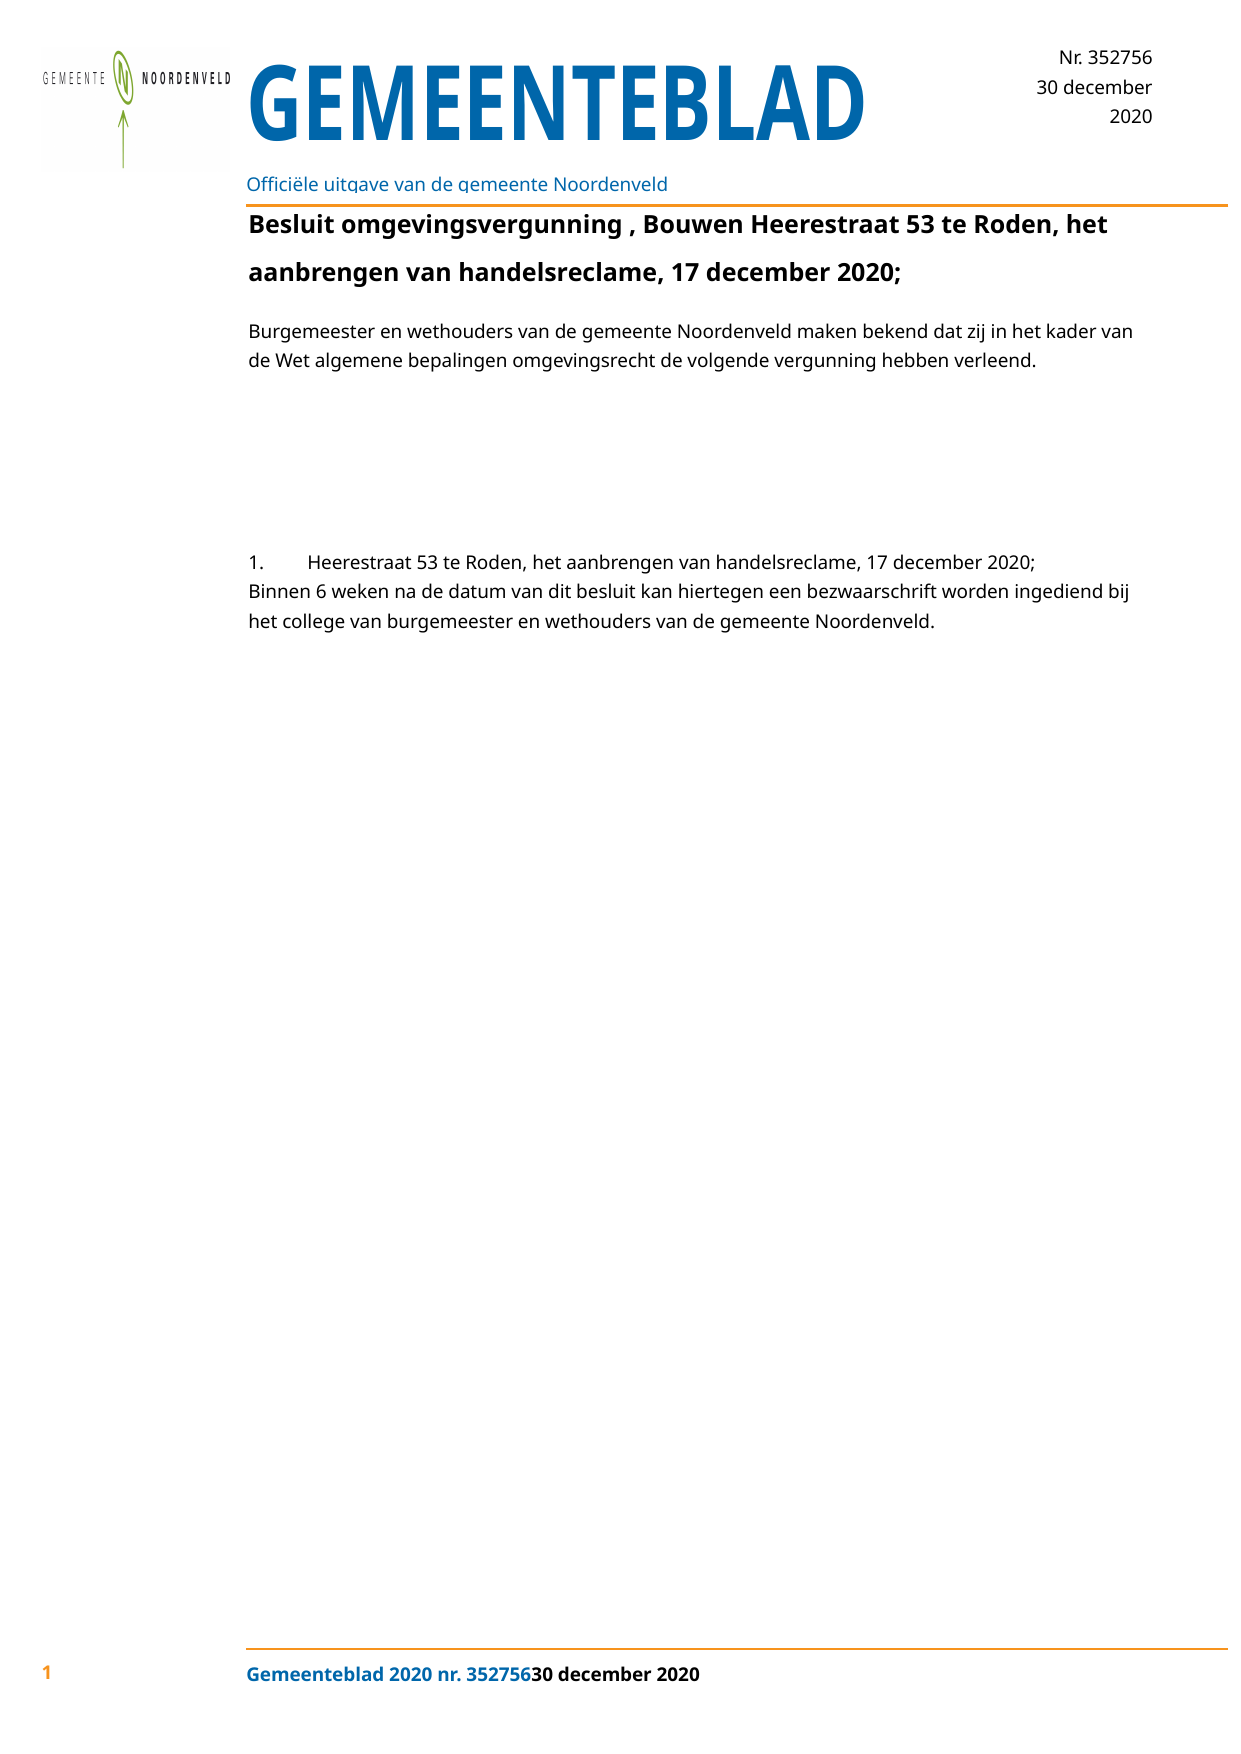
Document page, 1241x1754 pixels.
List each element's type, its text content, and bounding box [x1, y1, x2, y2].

text Besluit omgevingsvergunning , Bouwen Heerestraat 53 te Roden, het aanbrengen van handelsreclame, 17 december 2020; [248, 207, 1152, 288]
text Burgemeester en wethouders van de gemeente Noordenveld maken bekend dat zij in het kader van de Wet algemene bepalingen omgevingsrecht de volgende vergunning hebben verleend. [248, 318, 1152, 373]
picture [41, 47, 231, 172]
list Heerestraat 53 te Roden, het aanbrengen van handelsreclame, 17 december 2020; [248, 549, 1152, 575]
text Binnen 6 weken na de datum van dit besluit kan hiertegen een bezwaarschrift worden ingediend bij het college van burgemeester en wethouders van de gemeente Noordenveld. [248, 579, 1152, 634]
